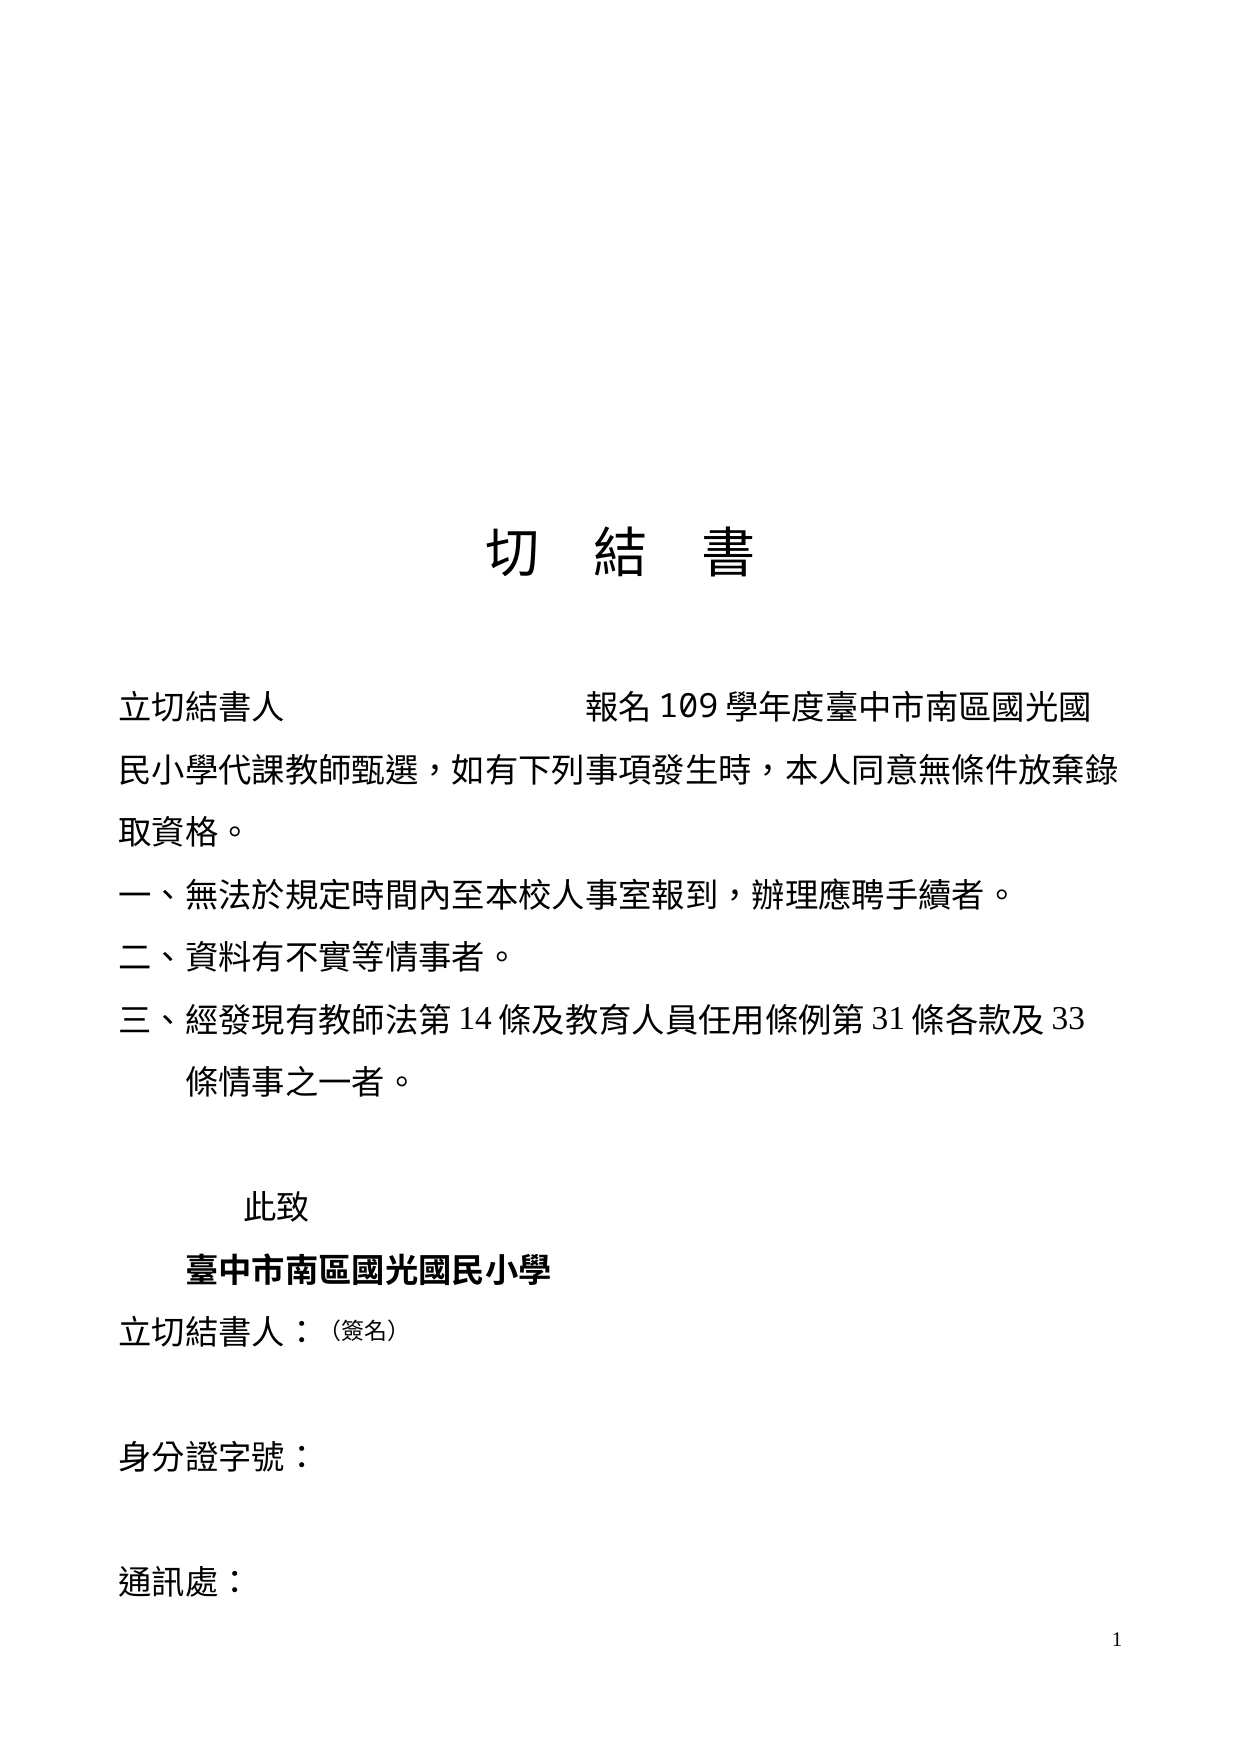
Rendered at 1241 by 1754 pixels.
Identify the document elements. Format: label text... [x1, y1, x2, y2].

text 切 結 書 [118, 476, 1122, 601]
text 身分證字號： [118, 1413, 1122, 1476]
text 此致 [118, 1163, 1122, 1226]
text 臺中市南區國光國民小學 [118, 1226, 1122, 1288]
text 一、無法於規定時間內至本校人事室報到，辦理應聘手續者。 [118, 851, 1122, 913]
text 立切結書人 報名109學年度臺中市南區國光國民小學代課教師甄選，如有下列事項發生時，本人同意無條件放棄錄取資格。 [118, 663, 1122, 851]
text 立切結書人：（簽名） [118, 1288, 1122, 1351]
text 通訊處： [118, 1538, 1122, 1601]
text 二、資料有不實等情事者。 [118, 913, 1122, 976]
text 三、經發現有教師法第14條及教育人員任用條例第31條各款及33條情事之一者。 [118, 976, 1122, 1101]
